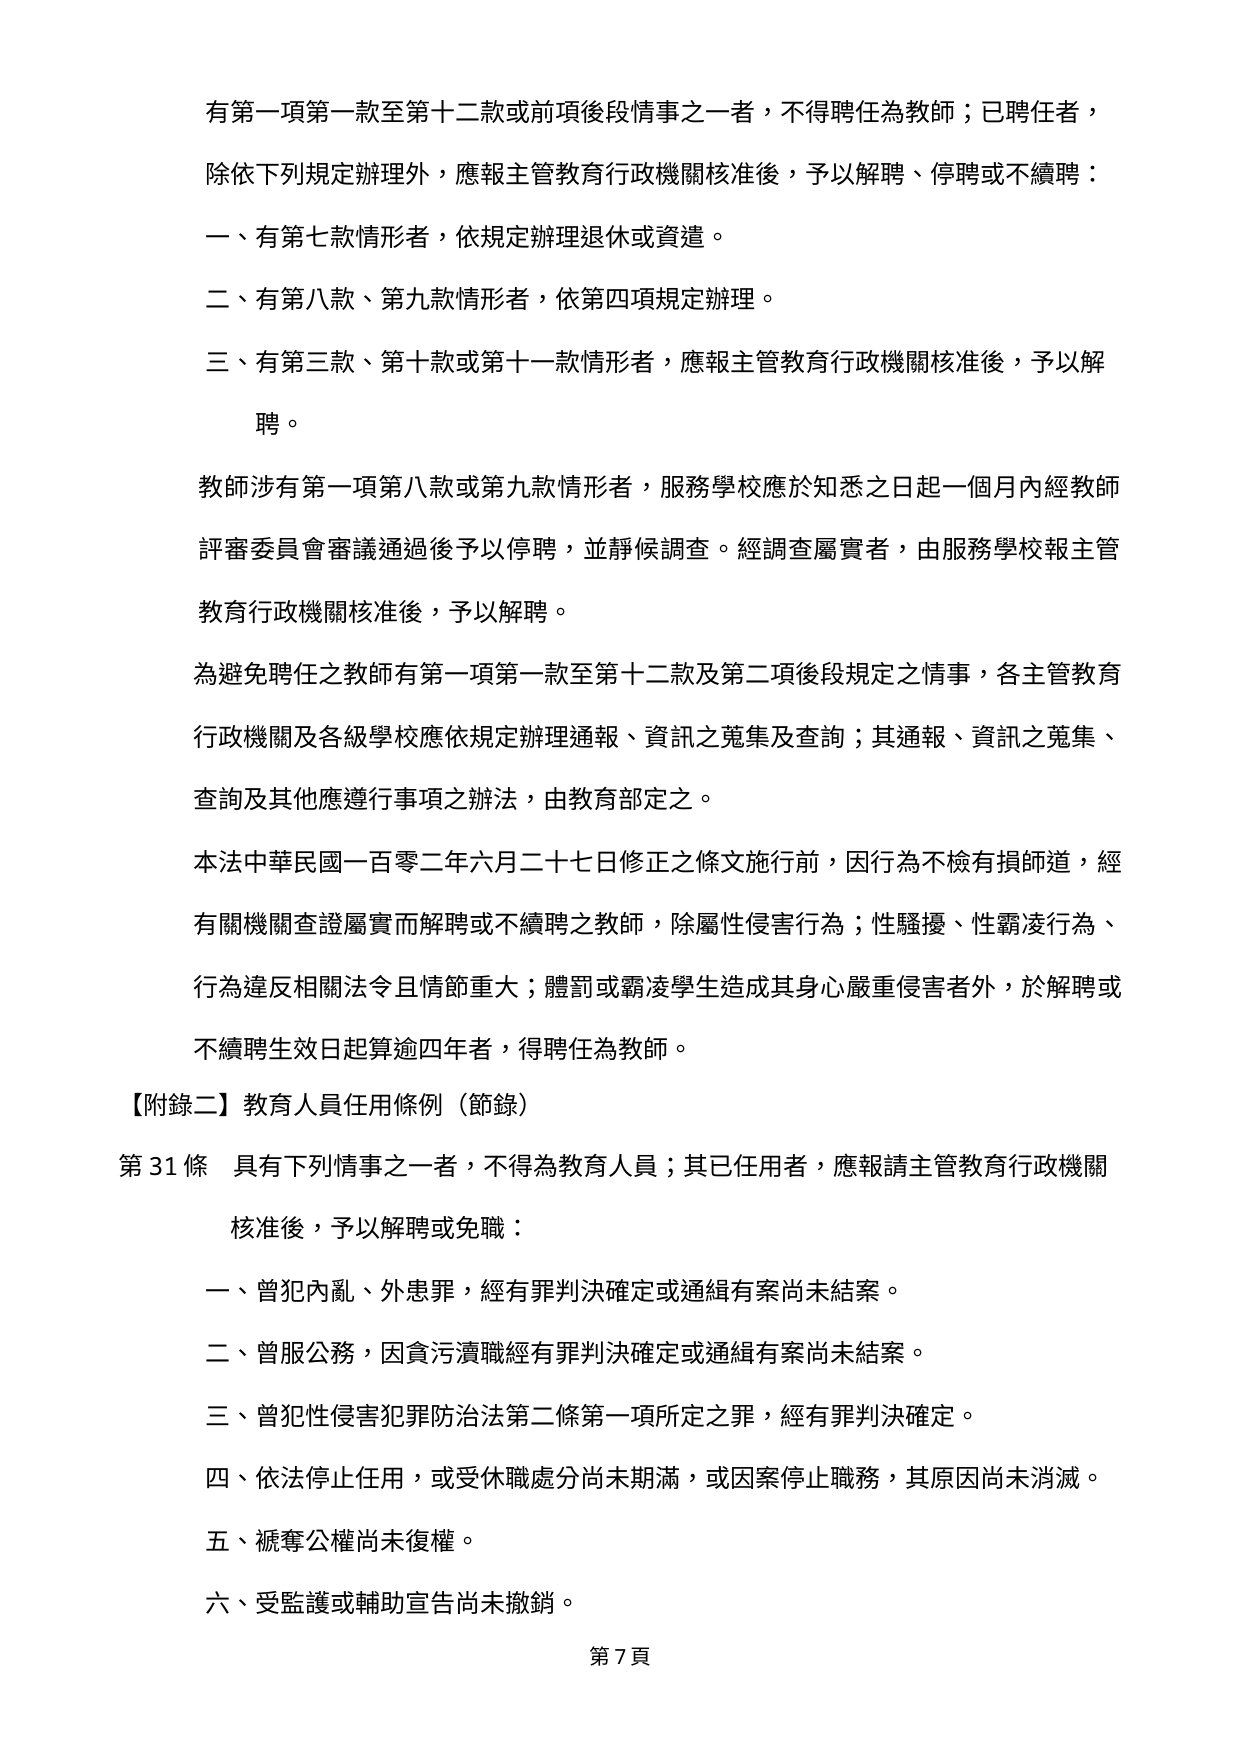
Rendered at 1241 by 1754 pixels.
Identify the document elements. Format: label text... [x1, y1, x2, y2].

text 第31條 具有下列情事之一者，不得為教育人員；其已任用者，應報請主管教育行政機關核准後，予以解聘或免職： [118, 1123, 1122, 1248]
text 三、曾犯性侵害犯罪防治法第二條第一項所定之罪，經有罪判決確定。 [118, 1373, 1122, 1435]
text 四、依法停止任用，或受休職處分尚未期滿，或因案停止職務，其原因尚未消滅。 [118, 1435, 1122, 1498]
text 五、褫奪公權尚未復權。 [118, 1498, 1122, 1560]
text 【附錄二】教育人員任用條例（節錄） [118, 1081, 1122, 1123]
text 二、有第八款、第九款情形者，依第四項規定辦理。 [118, 256, 1122, 318]
text 三、有第三款、第十款或第十一款情形者，應報主管教育行政機關核准後，予以解聘。 [206, 318, 1122, 443]
text 教師涉有第一項第八款或第九款情形者，服務學校應於知悉之日起一個月內經教師評審委員會審議通過後予以停聘，並靜候調查。經調查屬實者，由服務學校報主管教育行政機關核准後，予以解聘。 [199, 443, 1122, 631]
text 一、有第七款情形者，依規定辦理退休或資遣。 [118, 193, 1122, 256]
text 為避免聘任之教師有第一項第一款至第十二款及第二項後段規定之情事，各主管教育行政機關及各級學校應依規定辦理通報、資訊之蒐集及查詢；其通報、資訊之蒐集、查詢及其他應遵行事項之辦法，由教育部定之。 [193, 631, 1122, 818]
text 二、曾服公務，因貪污瀆職經有罪判決確定或通緝有案尚未結案。 [118, 1310, 1122, 1373]
text 一、曾犯內亂、外患罪，經有罪判決確定或通緝有案尚未結案。 [118, 1248, 1122, 1310]
text 有第一項第一款至第十二款或前項後段情事之一者，不得聘任為教師；已聘任者，除依下列規定辦理外，應報主管教育行政機關核准後，予以解聘、停聘或不續聘： [206, 68, 1122, 193]
text 六、受監護或輔助宣告尚未撤銷。 [118, 1560, 1122, 1623]
text 本法中華民國一百零二年六月二十七日修正之條文施行前，因行為不檢有損師道，經有關機關查證屬實而解聘或不續聘之教師，除屬性侵害行為；性騷擾、性霸凌行為、行為違反相關法令且情節重大；體罰或霸凌學生造成其身心嚴重侵害者外，於解聘或不續聘生效日起算逾四年者，得聘任為教師。 [193, 818, 1122, 1068]
